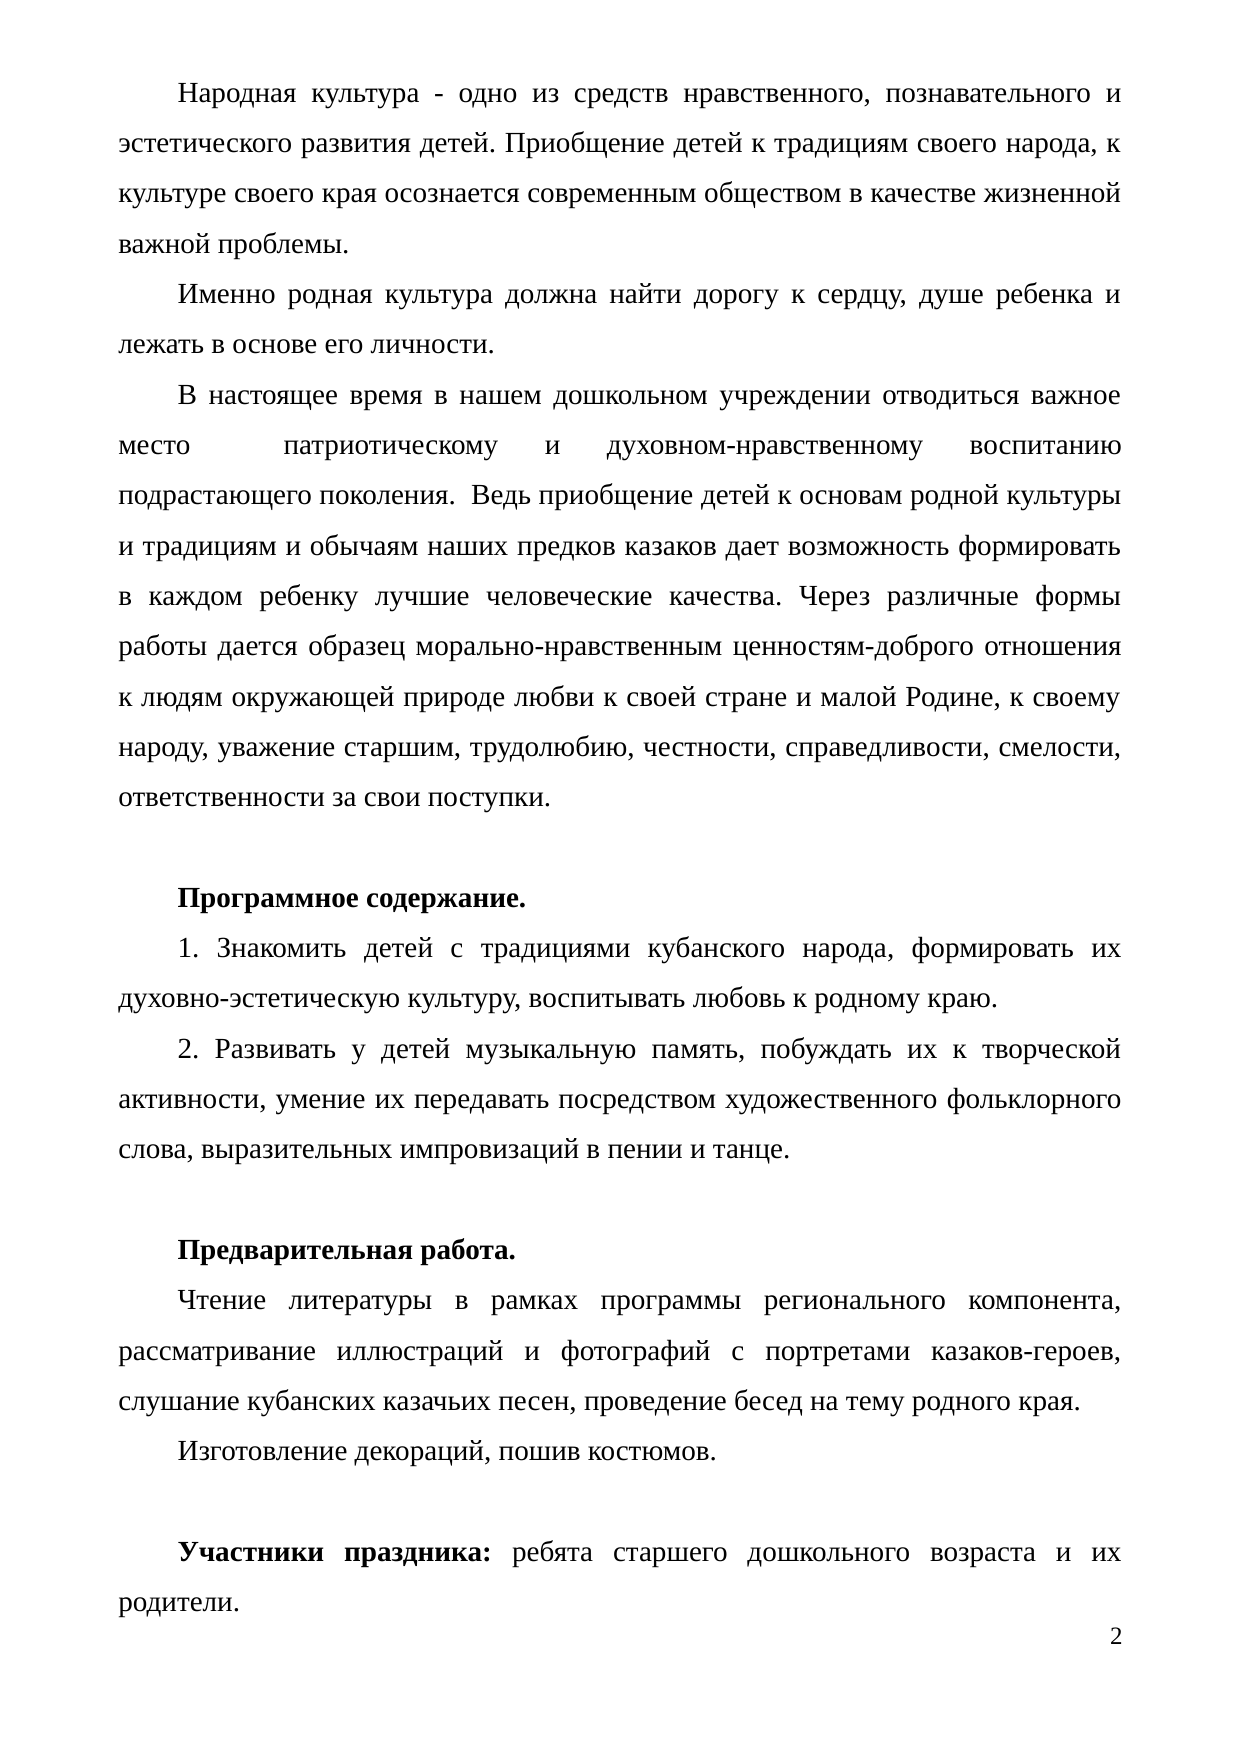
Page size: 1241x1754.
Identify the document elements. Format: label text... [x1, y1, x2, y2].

text 2. Развивать у детей музыкальную память, побуждать их к творческой активности, умение их передавать посредством художественного фольклорного слова, выразительных импровизаций в пении и танце. [118, 1031, 1122, 1165]
text Участники праздника: ребята старшего дошкольного возраста и их родители. [118, 1534, 1122, 1618]
text Программное содержание. [118, 880, 1122, 913]
text Предварительная работа. [118, 1232, 1122, 1266]
text Изготовление декораций, пошив костюмов. [118, 1433, 1122, 1467]
text Народная культура - одно из средств нравственного, познавательного и эстетического развития детей. Приобщение детей к традициям своего народа, к культуре своего края осознается современным обществом в качестве жизненной важной проблемы. [118, 75, 1122, 259]
text 1. Знакомить детей с традициями кубанского народа, формировать их духовно-эстетическую культуру, воспитывать любовь к родному краю. [118, 930, 1122, 1014]
text Чтение литературы в рамках программы регионального компонента, рассматривание иллюстраций и фотографий с портретами казаков-героев, слушание кубанских казачьих песен, проведение бесед на тему родного края. [118, 1282, 1122, 1417]
text В настоящее время в нашем дошкольном учреждении отводиться важное место патриотическому и духовном-нравственному воспитанию подрастающего поколения. Ведь приобщение детей к основам родной культуры и традициям и обычаям наших предков казаков дает возможность формировать в каждом ребенку лучшие человеческие качества. Через различные формы работы дается образец морально-нравственным ценностям-доброго отношения к людям окружающей природе любви к своей стране и малой Родине, к своему народу, уважение старшим, трудолюбию, честности, справедливости, смелости, ответственности за свои поступки. [118, 377, 1122, 813]
text Именно родная культура должна найти дорогу к сердцу, душе ребенка и лежать в основе его личности. [118, 276, 1122, 360]
